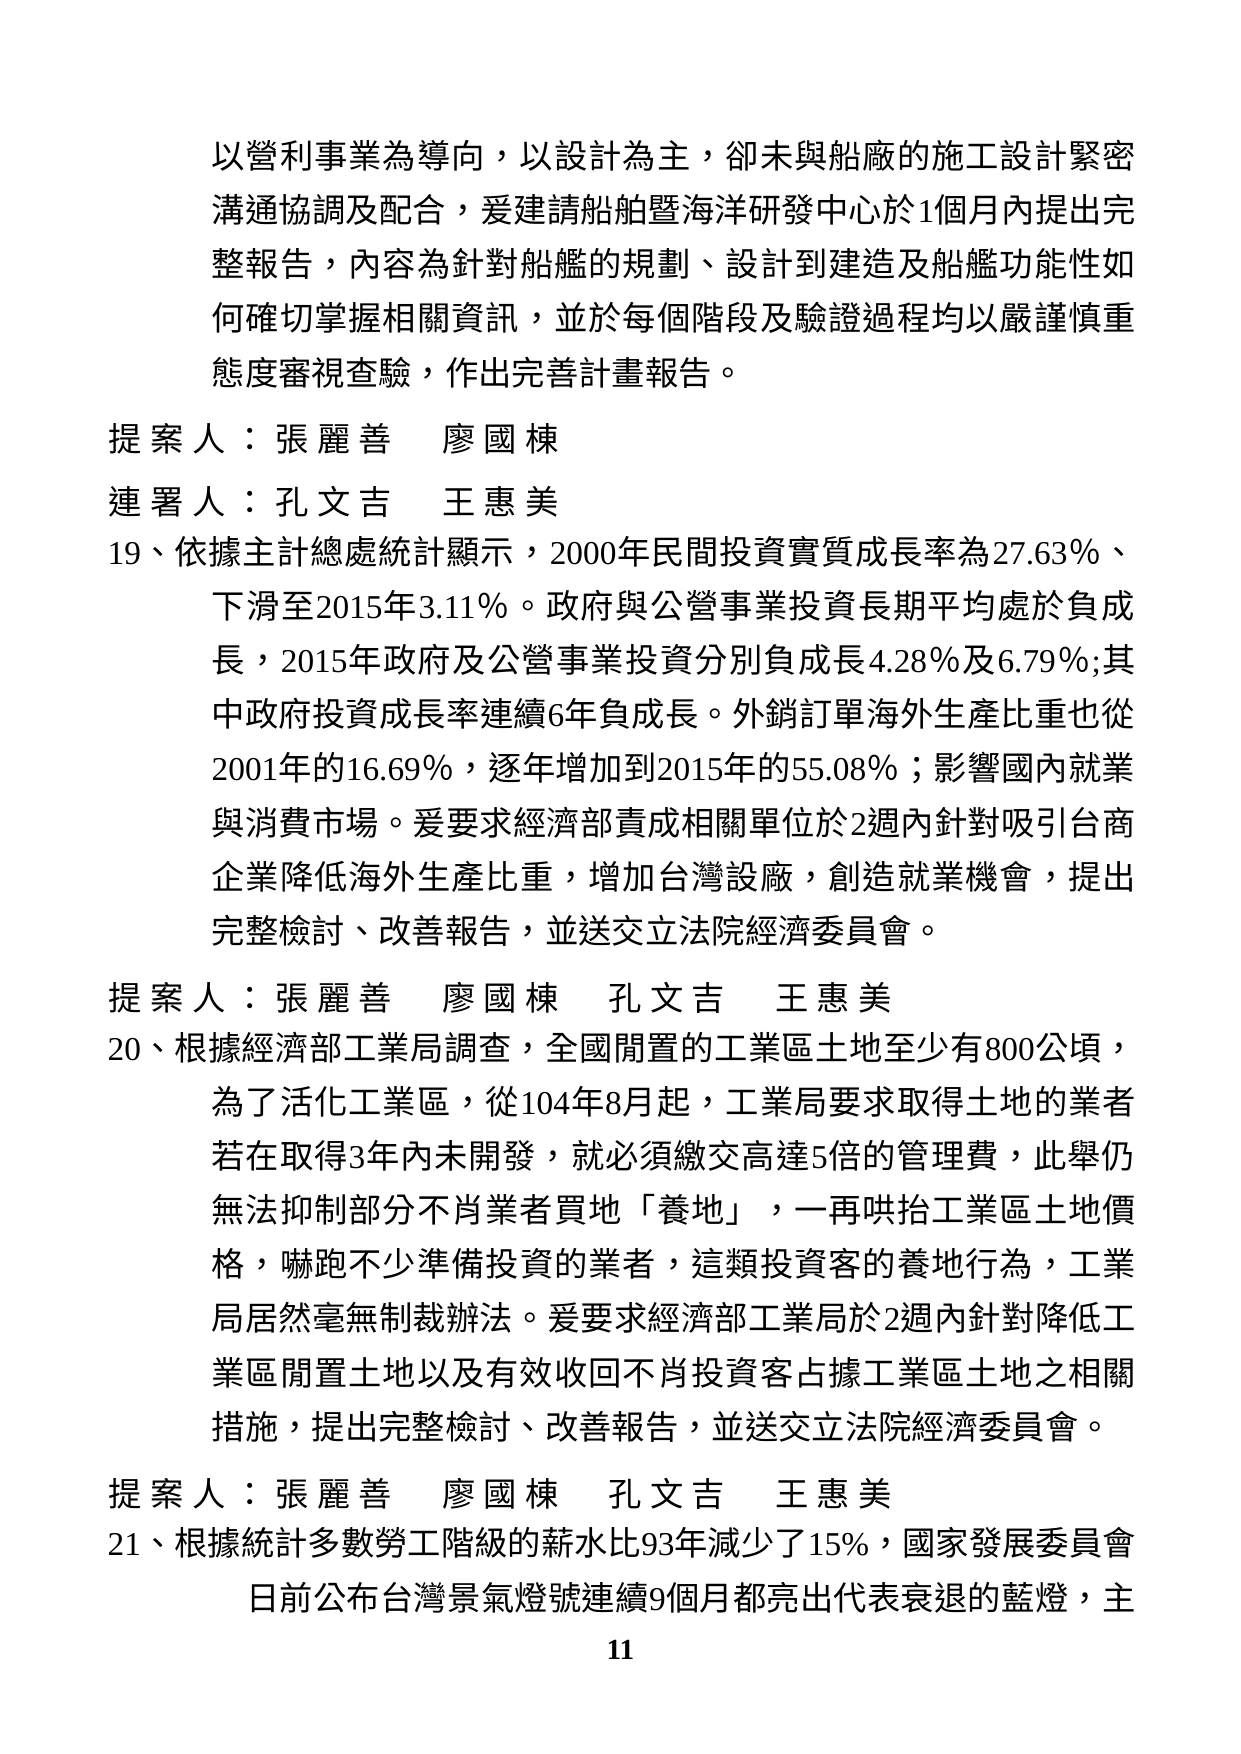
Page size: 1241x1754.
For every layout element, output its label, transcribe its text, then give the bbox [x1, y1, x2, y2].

text 提案人：張麗善 廖國棟 孔文吉 王惠美 [104, 954, 1032, 1017]
list 根據經濟部工業局調查，全國閒置的工業區土地至少有800公頃，為了活化工業區，從104年8月起，工業局要求取得土地的業者若在取得3年內未開發，就必須繳交高達5倍的管理費，此舉仍無法抑制部分不肖業者買地「養地」，一再哄抬工業區土地價格，嚇跑不少準備投資的業者，這類投資客的養地行為，工業局居然毫無制裁辦法。爰要求經濟部工業局於2週內針對降低工業區閒置土地以及有效收回不肖投資客占據工業區土地之相關措施，提出完整檢討、改善報告，並送交立法院經濟委員會。 [107, 1017, 1136, 1450]
list 根據統計多數勞工階級的薪水比93年減少了15%，國家發展委員會日前公布台灣景氣燈號連續9個月都亮出代表衰退的藍燈，主 [107, 1512, 1136, 1621]
text 提案人：張麗善 廖國棟 孔文吉 王惠美 [104, 1450, 1032, 1512]
list 以營利事業為導向，以設計為主，卻未與船廠的施工設計緊密溝通協調及配合，爰建請船舶暨海洋研發中心於1個月內提出完整報告，內容為針對船艦的規劃、設計到建造及船艦功能性如何確切掌握相關資訊，並於每個階段及驗證過程均以嚴謹慎重態度審視查驗，作出完善計畫報告。 [107, 125, 1136, 396]
list 依據主計總處統計顯示，2000年民間投資實質成長率為27.63％、下滑至2015年3.11％。政府與公營事業投資長期平均處於負成長，2015年政府及公營事業投資分別負成長4.28％及6.79％;其中政府投資成長率連續6年負成長。外銷訂單海外生產比重也從2001年的16.69％，逐年增加到2015年的55.08％；影響國內就業與消費市場。爰要求經濟部責成相關單位於2週內針對吸引台商企業降低海外生產比重，增加台灣設廠，創造就業機會，提出完整檢討、改善報告，並送交立法院經濟委員會。 [107, 521, 1136, 954]
text 提案人：張麗善 廖國棟 [104, 396, 1032, 458]
text 連署人：孔文吉 王惠美 [104, 458, 1032, 521]
